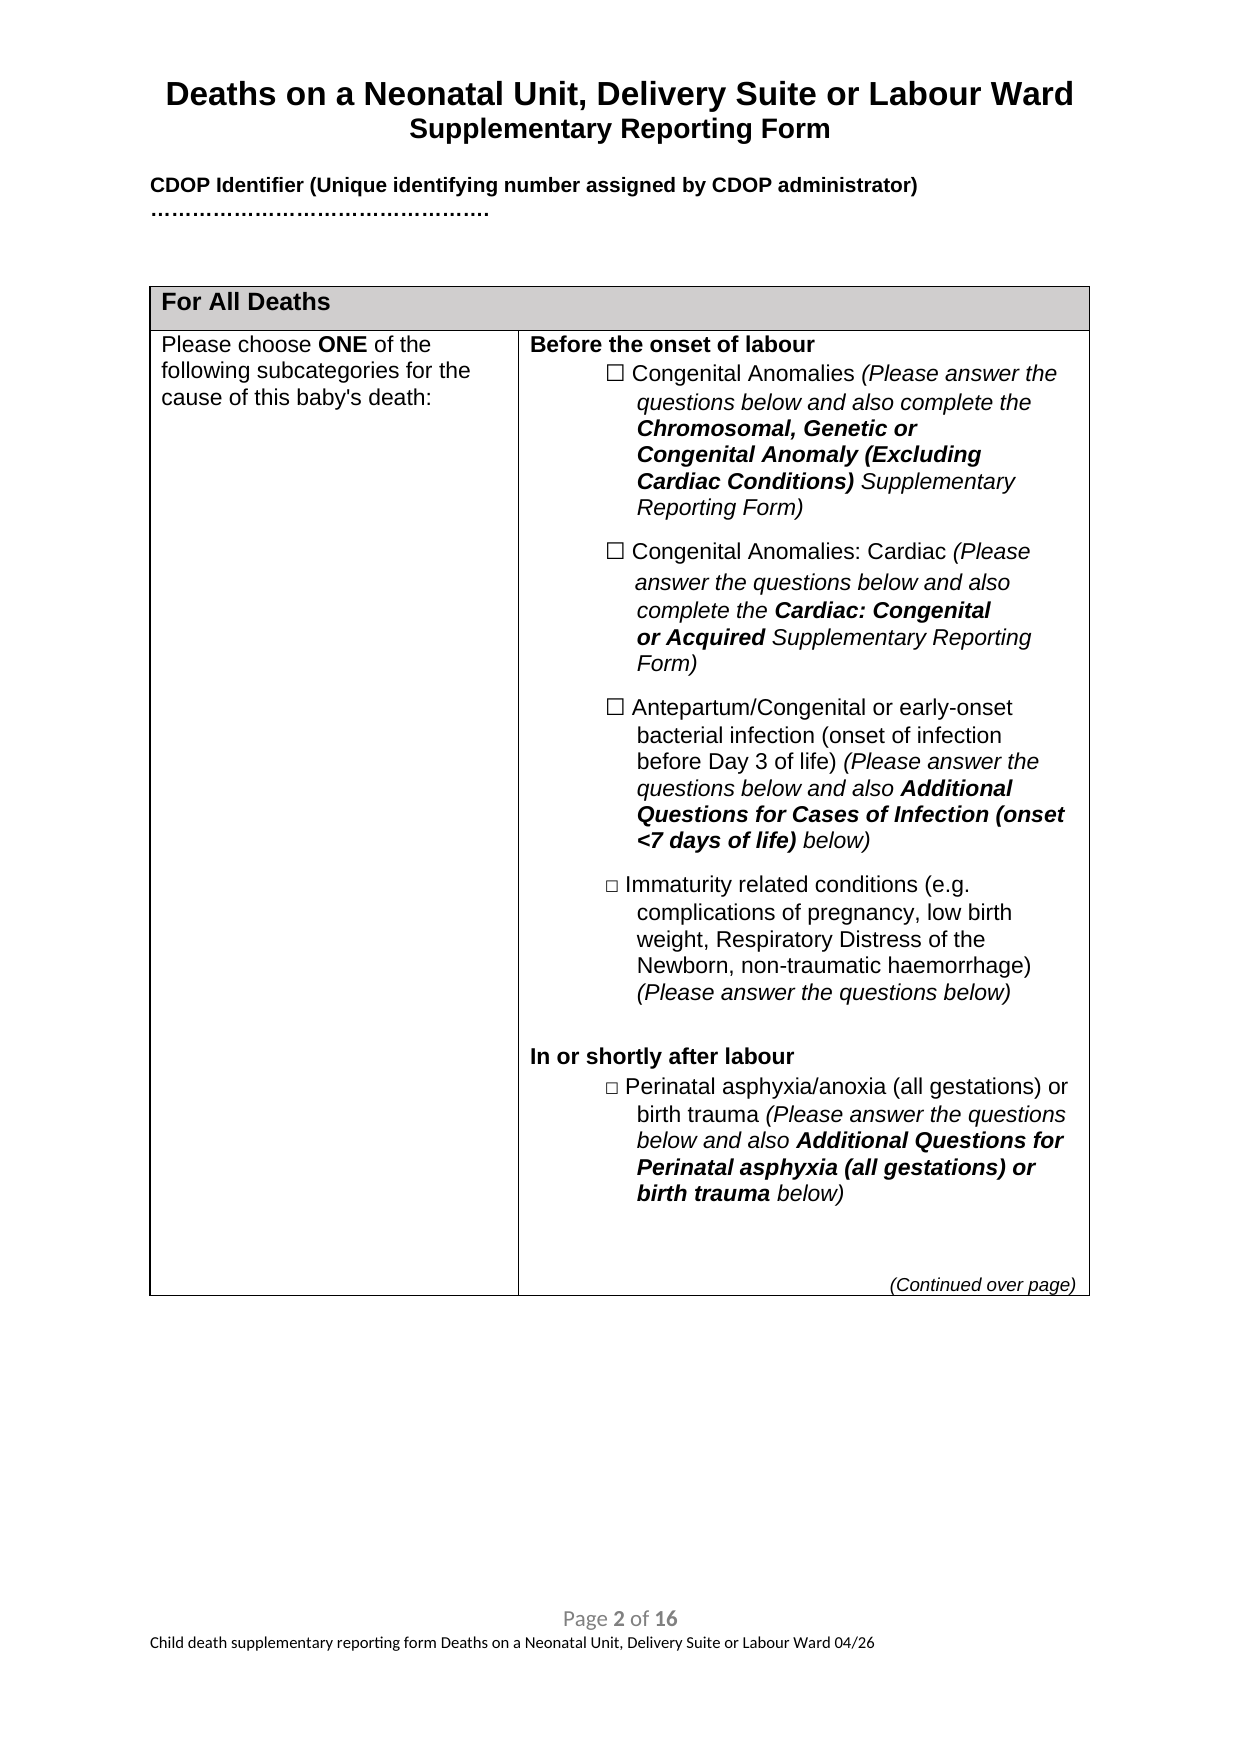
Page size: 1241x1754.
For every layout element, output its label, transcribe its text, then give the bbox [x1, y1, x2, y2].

table_cell Before the onset of labour ☐ Congenital Anomalies (Please answer the questions below and also complete the Chromosomal, Genetic or Congenital Anomaly (Excluding Cardiac Conditions) Supplementary Reporting Form) ☐ Congenital Anomalies: Cardiac (Please answer the questions below and also complete the Cardiac: Congenital or Acquired Supplementary Reporting Form) ☐ Antepartum/Congenital or early-onset bacterial infection (onset of infection before Day 3 of life) (Please answer the questions below and also Additional Questions for Cases of Infection (onset <7 days of life) below) ☐ Immaturity related conditions (e.g. complications of pregnancy, low birth weight, Respiratory Distress of the Newborn, non-traumatic haemorrhage) (Please answer the questions below) In or shortly after labour ☐ Perinatal asphyxia/anoxia (all gestations) or birth trauma (Please answer the questions below and also Additional Questions for Perinatal asphyxia (all gestations) or birth trauma below) (Continued over page) [519, 331, 1089, 1295]
table_cell Please choose ONE of the following subcategories for the cause of this baby's death: [151, 331, 518, 1295]
table_header For All Deaths [151, 287, 1089, 330]
